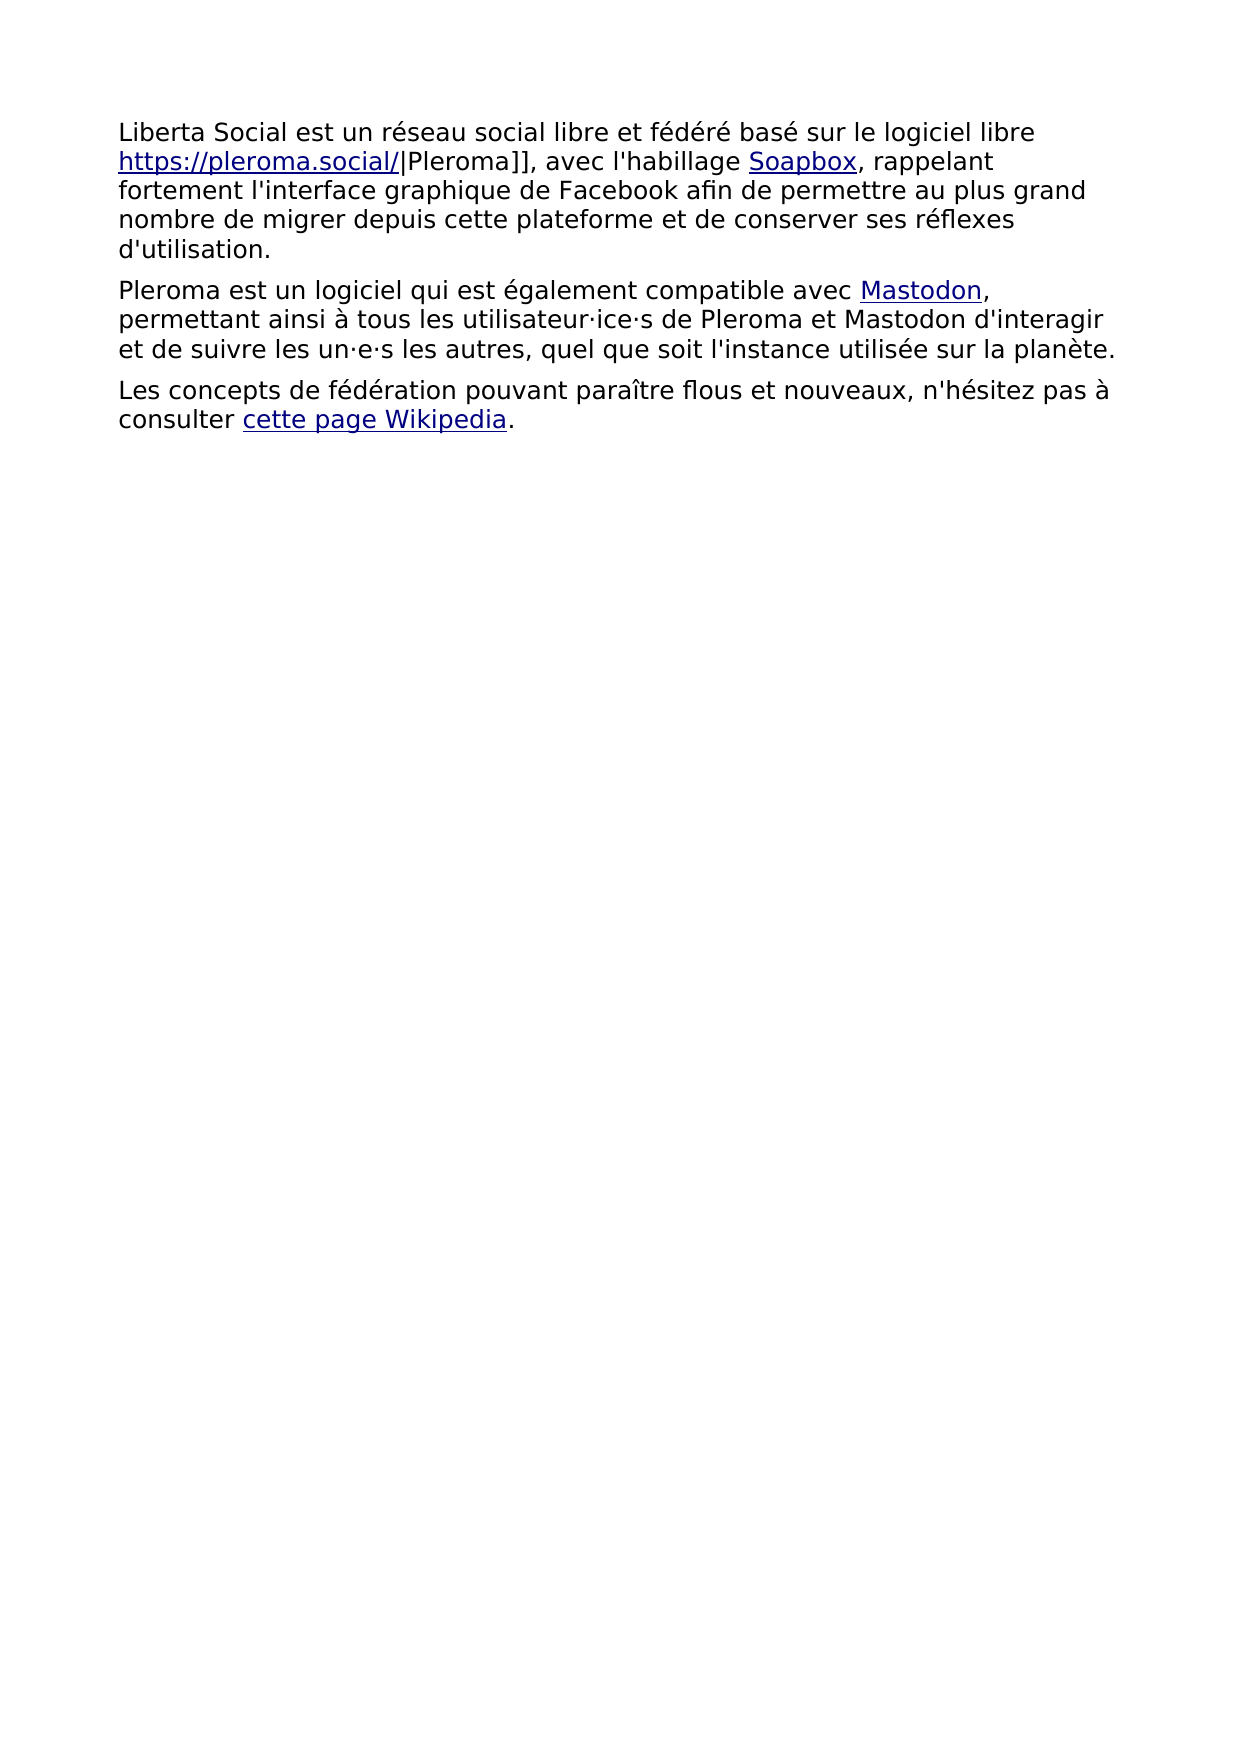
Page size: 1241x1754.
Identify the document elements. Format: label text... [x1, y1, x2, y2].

text Les concepts de fédération pouvant paraître flous et nouveaux, n'hésitez pas à consulter cette page Wikipedia. [118, 376, 1122, 435]
text Liberta Social est un réseau social libre et fédéré basé sur le logiciel libre https://pleroma.social/|Pleroma]], avec l'habillage Soapbox, rappelant fortement l'interface graphique de Facebook afin de permettre au plus grand nombre de migrer depuis cette plateforme et de conserver ses réflexes d'utilisation. [118, 118, 1122, 264]
text Pleroma est un logiciel qui est également compatible avec Mastodon, permettant ainsi à tous les utilisateur⋅ice⋅s de Pleroma et Mastodon d'interagir et de suivre les un⋅e⋅s les autres, quel que soit l'instance utilisée sur la planète. [118, 276, 1122, 364]
